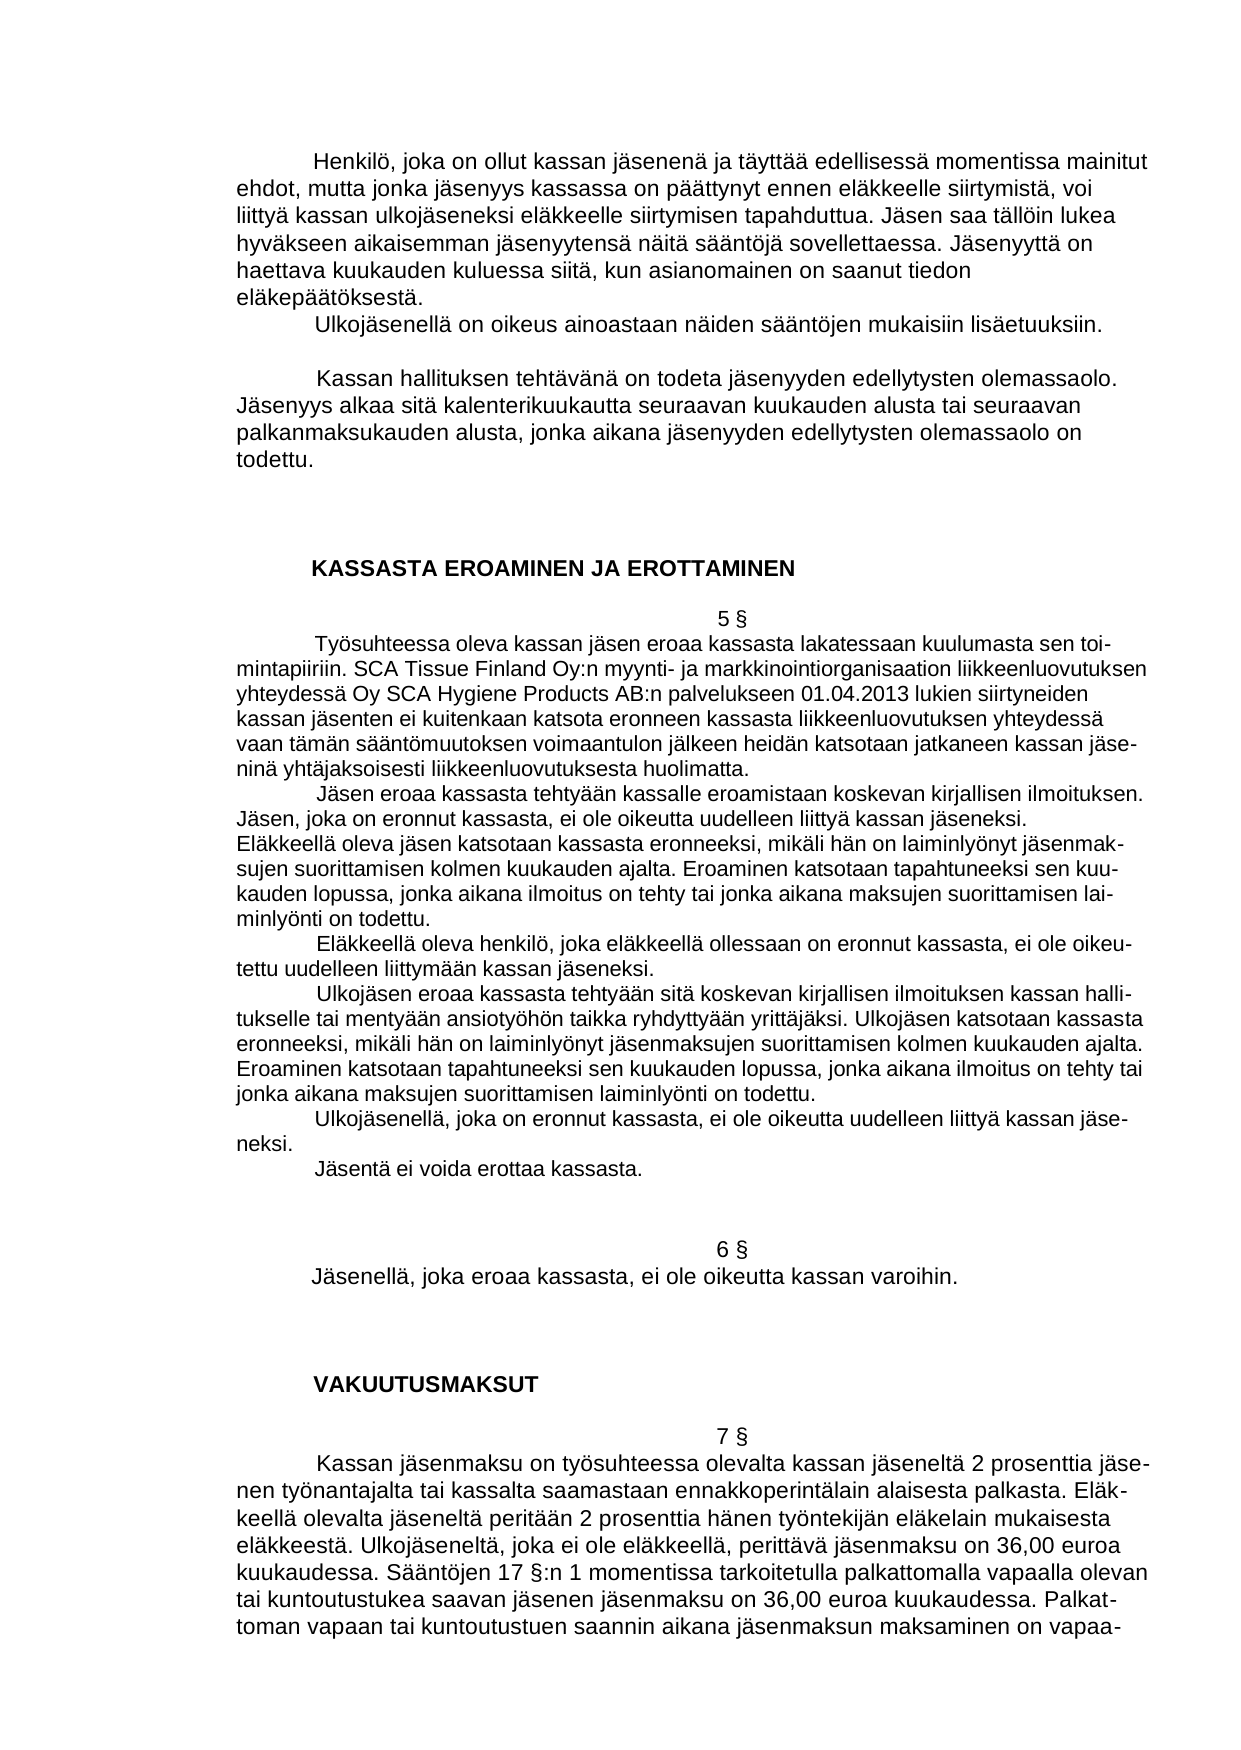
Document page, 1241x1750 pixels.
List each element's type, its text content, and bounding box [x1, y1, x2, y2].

text Jäsentä ei voida erottaa kassasta. [236, 1156, 1152, 1181]
text Ulkojäsen eroaa kassasta tehtyään sitä koskevan kirjallisen ilmoituksen kassan halli­tukselle tai mentyään ansiotyöhön taikka ryhdyttyään yrittäjäksi. Ulkojäsen katsotaan kassas­ta eronneeksi, mikäli hän on laiminlyönyt jäsenmaksujen suorittamisen kolmen kuukauden ajalta. Eroaminen katsotaan tapahtuneeksi sen kuukauden lopussa, jonka aikana ilmoitus on tehty tai jonka aikana maksujen suorittamisen laiminlyönti on todettu. [236, 981, 1152, 1106]
text Jäsen eroaa kassasta tehtyään kassalle eroamistaan koskevan kirjallisen ilmoituk­sen. Jäsen, joka on eronnut kassasta, ei ole oikeutta uudelleen liittyä kassan jäseneksi. [236, 781, 1152, 831]
text Kassan hallituksen tehtävänä on todeta jäsenyyden edellytysten olemassaolo. Jäsenyys alkaa sitä kalenterikuukautta seuraavan kuukauden alusta tai seuraavan palkanmaksukauden alusta, jonka aikana jäsenyyden edellytysten olemassaolo on todettu. [236, 364, 1152, 473]
subtitle 5 § [313, 606, 1152, 631]
text Jäsenellä, joka eroaa kassasta, ei ole oikeutta kassan varoihin. [236, 1262, 1152, 1289]
subtitle 7 § [313, 1423, 1152, 1450]
subtitle KASSASTA EROAMINEN JA EROTTAMINEN [311, 554, 1152, 581]
text Eläkkeellä oleva henkilö, joka eläkkeellä ollessaan on eronnut kassasta, ei ole oikeu­tettu uudelleen liittymään kassan jäseneksi. [236, 931, 1152, 981]
text Eläkkeellä oleva jäsen katsotaan kassasta eronneeksi, mikäli hän on laiminlyönyt jäsenmak­sujen suorittamisen kolmen kuukauden ajalta. Eroaminen katsotaan tapahtuneeksi sen kuu­kauden lopussa, jonka aikana ilmoitus on tehty tai jonka aikana maksujen suorittamisen lai­minlyönti on todettu. [236, 831, 1152, 931]
text Työsuhteessa oleva kassan jäsen eroaa kassasta lakatessaan kuulumasta sen toi­mintapiiriin. SCA Tissue Finland Oy:n myynti- ja markkinointiorganisaation liikkeenluovutuk­sen yhteydessä Oy SCA Hygiene Products AB:n palvelukseen 01.04.2013 lukien siirtyneiden kassan jäsenten ei kuitenkaan katsota eronneen kassasta liikkeenluovutuksen yhteydessä vaan tämän sääntömuutoksen voimaantulon jälkeen heidän katsotaan jatkaneen kassan jäse­ninä yhtäjaksoisesti liikkeenluovutuksesta huolimatta. [236, 631, 1152, 781]
text Henkilö, joka on ollut kassan jäsenenä ja täyttää edellisessä momentissa mainitut ehdot, mutta jonka jäsenyys kassassa on päättynyt ennen eläkkeelle siirtymistä, voi liittyä kassan ulkojäseneksi eläkkeelle siirtymisen tapahduttua. Jäsen saa tällöin lukea hyväk­seen aikaisemman jäsenyytensä näitä sääntöjä sovellettaessa. Jäsenyyttä on haettava kuukauden kuluessa siitä, kun asianomainen on saanut tiedon eläkepäätöksestä. [236, 148, 1152, 310]
text Ulkojäsenellä on oikeus ainoastaan näiden sääntöjen mukaisiin lisäetuuksiin. [236, 310, 1152, 337]
text Ulkojäsenellä, joka on eronnut kassasta, ei ole oikeutta uudelleen liittyä kassan jäse­neksi. [236, 1106, 1152, 1156]
subtitle 6 § [313, 1235, 1152, 1262]
text Kassan jäsenmaksu on työsuhteessa olevalta kassan jäseneltä 2 prosenttia jäse­nen työnantajalta tai kassalta saamastaan ennakkoperintälain alaisesta palkasta. Eläk­keellä olevalta jäseneltä peritään 2 prosenttia hänen työntekijän eläkelain mukaisesta eläkkeestä. Ulkojäseneltä, joka ei ole eläkkeellä, perittävä jäsenmaksu on 36,00 euroa kuukaudessa. Sääntöjen 17 §:n 1 momentissa tarkoitetulla palkattomalla vapaalla olevan tai kuntoutustukea saavan jäsenen jäsenmaksu on 36,00 euroa kuukaudessa. Palkat­toman vapaan tai kuntoutustuen saannin aikana jäsenmaksun maksaminen on vapaa­ [236, 1450, 1152, 1639]
subtitle VAKUUTUSMAKSUT [313, 1371, 1152, 1398]
